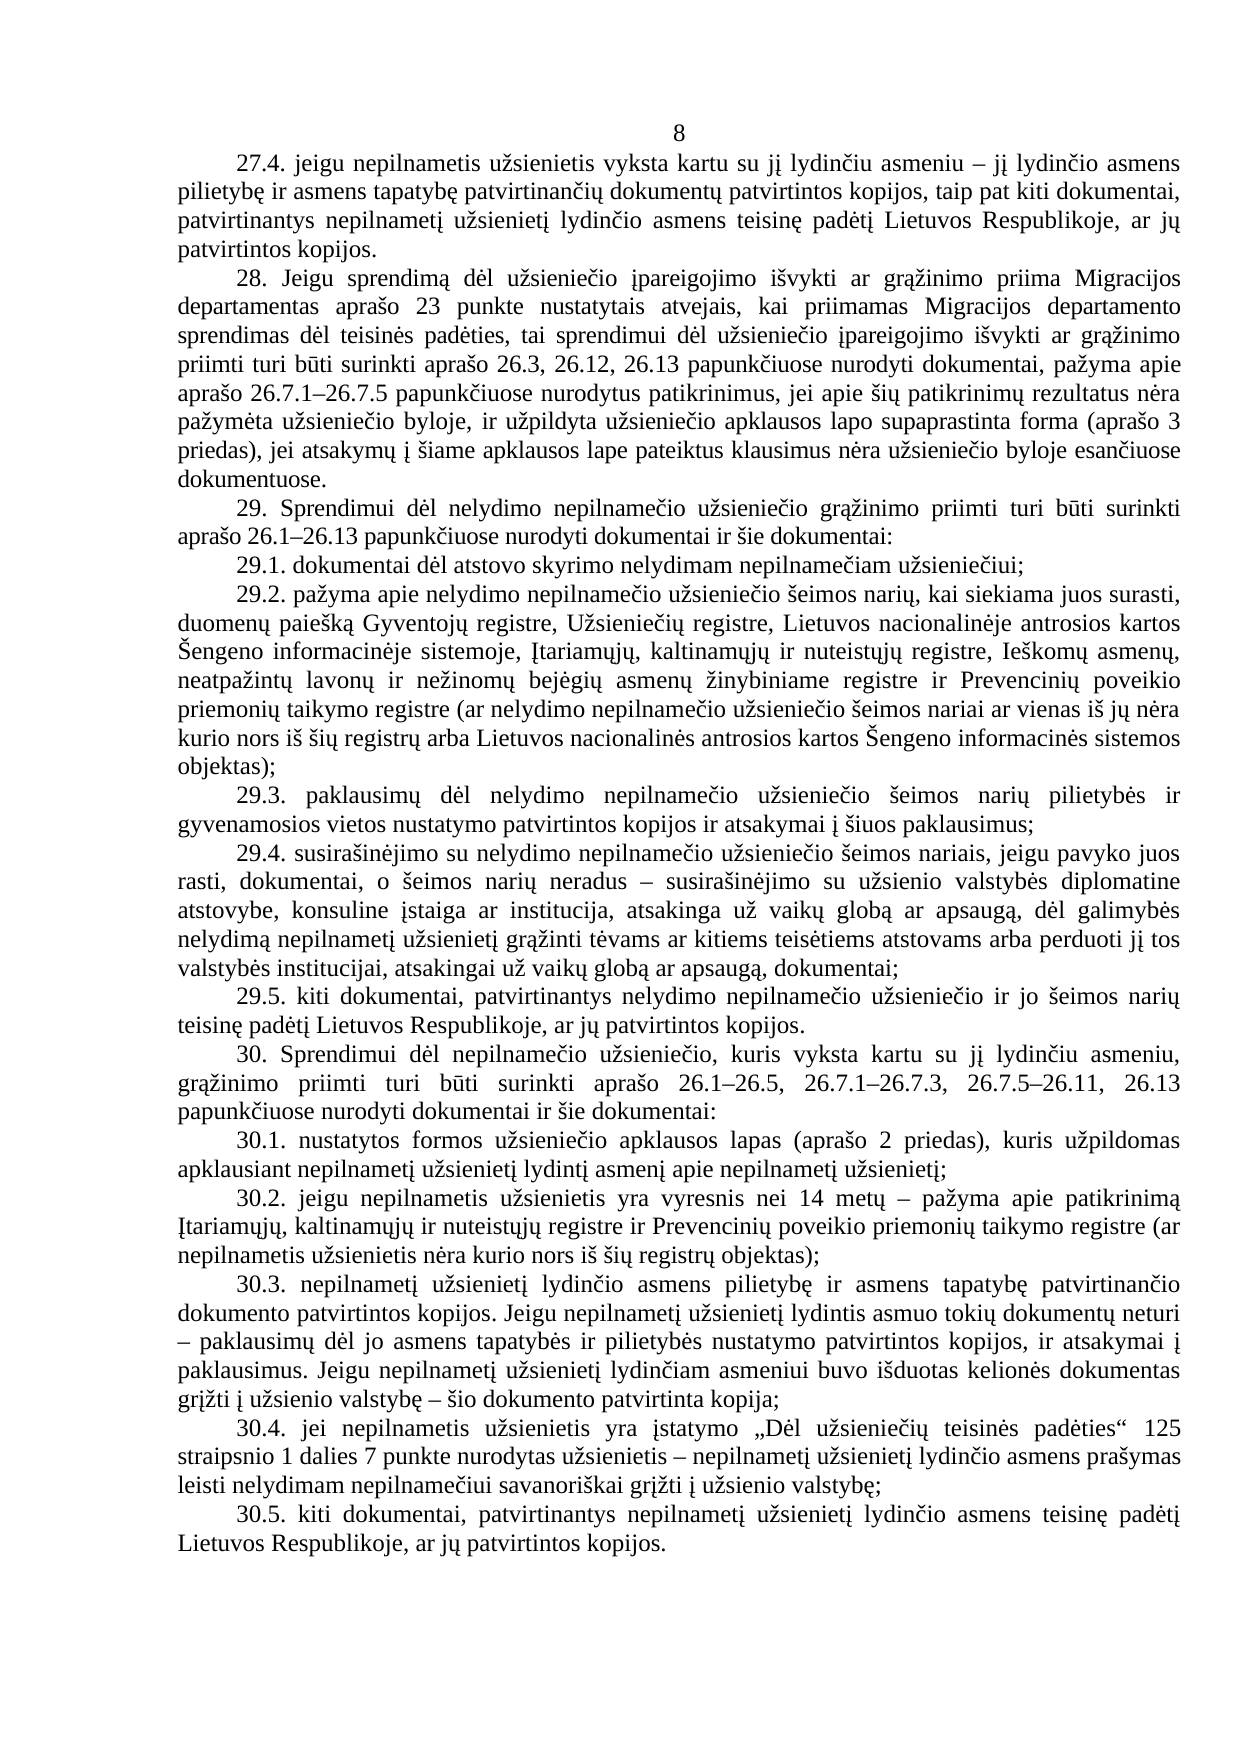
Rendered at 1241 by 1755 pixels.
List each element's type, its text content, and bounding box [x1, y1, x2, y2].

text 30.3. nepilnametį užsienietį lydinčio asmens pilietybę ir asmens tapatybę patvirtinančio dokumento patvirtintos kopijos. Jeigu nepilnametį užsienietį lydintis asmuo tokių dokumentų neturi – paklausimų dėl jo asmens tapatybės ir pilietybės nustatymo patvirtintos kopijos, ir atsakymai į paklausimus. Jeigu nepilnametį užsienietį lydinčiam asmeniui buvo išduotas kelionės dokumentas grįžti į užsienio valstybę – šio dokumento patvirtinta kopija; [177, 1269, 1181, 1413]
text 30.2. jeigu nepilnametis užsienietis yra vyresnis nei 14 metų – pažyma apie patikrinimą Įtariamųjų, kaltinamųjų ir nuteistųjų registre ir Prevencinių poveikio priemonių taikymo registre (ar nepilnametis užsienietis nėra kurio nors iš šių registrų objektas); [177, 1183, 1181, 1269]
text 30.5. kiti dokumentai, patvirtinantys nepilnametį užsienietį lydinčio asmens teisinę padėtį Lietuvos Respublikoje, ar jų patvirtintos kopijos. [177, 1499, 1181, 1556]
text 27.4. jeigu nepilnametis užsienietis vyksta kartu su jį lydinčiu asmeniu – jį lydinčio asmens pilietybę ir asmens tapatybę patvirtinančių dokumentų patvirtintos kopijos, taip pat kiti dokumentai, patvirtinantys nepilnametį užsienietį lydinčio asmens teisinę padėtį Lietuvos Respublikoje, ar jų patvirtintos kopijos. [177, 148, 1181, 263]
text 29. Sprendimui dėl nelydimo nepilnamečio užsieniečio grąžinimo priimti turi būti surinkti aprašo 26.1–26.13 papunkčiuose nurodyti dokumentai ir šie dokumentai: [177, 493, 1181, 550]
text 30.4. jei nepilnametis užsienietis yra įstatymo „Dėl užsieniečių teisinės padėties“ 125 straipsnio 1 dalies 7 punkte nurodytas užsienietis – nepilnametį užsienietį lydinčio asmens prašymas leisti nelydimam nepilnamečiui savanoriškai grįžti į užsienio valstybę; [177, 1413, 1181, 1499]
text 28. Jeigu sprendimą dėl užsieniečio įpareigojimo išvykti ar grąžinimo priima Migracijos departamentas aprašo 23 punkte nustatytais atvejais, kai priimamas Migracijos departamento sprendimas dėl teisinės padėties, tai sprendimui dėl užsieniečio įpareigojimo išvykti ar grąžinimo priimti turi būti surinkti aprašo 26.3, 26.12, 26.13 papunkčiuose nurodyti dokumentai, pažyma apie aprašo 26.7.1–26.7.5 papunkčiuose nurodytus patikrinimus, jei apie šių patikrinimų rezultatus nėra pažymėta užsieniečio byloje, ir užpildyta užsieniečio apklausos lapo supaprastinta forma (aprašo 3 priedas), jei atsakymų į šiame apklausos lape pateiktus klausimus nėra užsieniečio byloje esančiuose dokumentuose. [177, 263, 1181, 493]
text 30.1. nustatytos formos užsieniečio apklausos lapas (aprašo 2 priedas), kuris užpildomas apklausiant nepilnametį užsienietį lydintį asmenį apie nepilnametį užsienietį; [177, 1125, 1181, 1183]
text 29.3. paklausimų dėl nelydimo nepilnamečio užsieniečio šeimos narių pilietybės ir gyvenamosios vietos nustatymo patvirtintos kopijos ir atsakymai į šiuos paklausimus; [177, 780, 1181, 838]
text 29.2. pažyma apie nelydimo nepilnamečio užsieniečio šeimos narių, kai siekiama juos surasti, duomenų paiešką Gyventojų registre, Užsieniečių registre, Lietuvos nacionalinėje antrosios kartos Šengeno informacinėje sistemoje, Įtariamųjų, kaltinamųjų ir nuteistųjų registre, Ieškomų asmenų, neatpažintų lavonų ir nežinomų bejėgių asmenų žinybiniame registre ir Prevencinių poveikio priemonių taikymo registre (ar nelydimo nepilnamečio užsieniečio šeimos nariai ar vienas iš jų nėra kurio nors iš šių registrų arba Lietuvos nacionalinės antrosios kartos Šengeno informacinės sistemos objektas); [177, 579, 1181, 780]
text 30. Sprendimui dėl nepilnamečio užsieniečio, kuris vyksta kartu su jį lydinčiu asmeniu, grąžinimo priimti turi būti surinkti aprašo 26.1–26.5, 26.7.1–26.7.3, 26.7.5–26.11, 26.13 papunkčiuose nurodyti dokumentai ir šie dokumentai: [177, 1039, 1181, 1125]
text 29.4. susirašinėjimo su nelydimo nepilnamečio užsieniečio šeimos nariais, jeigu pavyko juos rasti, dokumentai, o šeimos narių neradus – susirašinėjimo su užsienio valstybės diplomatine atstovybe, konsuline įstaiga ar institucija, atsakinga už vaikų globą ar apsaugą, dėl galimybės nelydimą nepilnametį užsienietį grąžinti tėvams ar kitiems teisėtiems atstovams arba perduoti jį tos valstybės institucijai, atsakingai už vaikų globą ar apsaugą, dokumentai; [177, 838, 1181, 981]
text 29.5. kiti dokumentai, patvirtinantys nelydimo nepilnamečio užsieniečio ir jo šeimos narių teisinę padėtį Lietuvos Respublikoje, ar jų patvirtintos kopijos. [177, 981, 1181, 1039]
text 29.1. dokumentai dėl atstovo skyrimo nelydimam nepilnamečiam užsieniečiui; [236, 550, 1181, 579]
